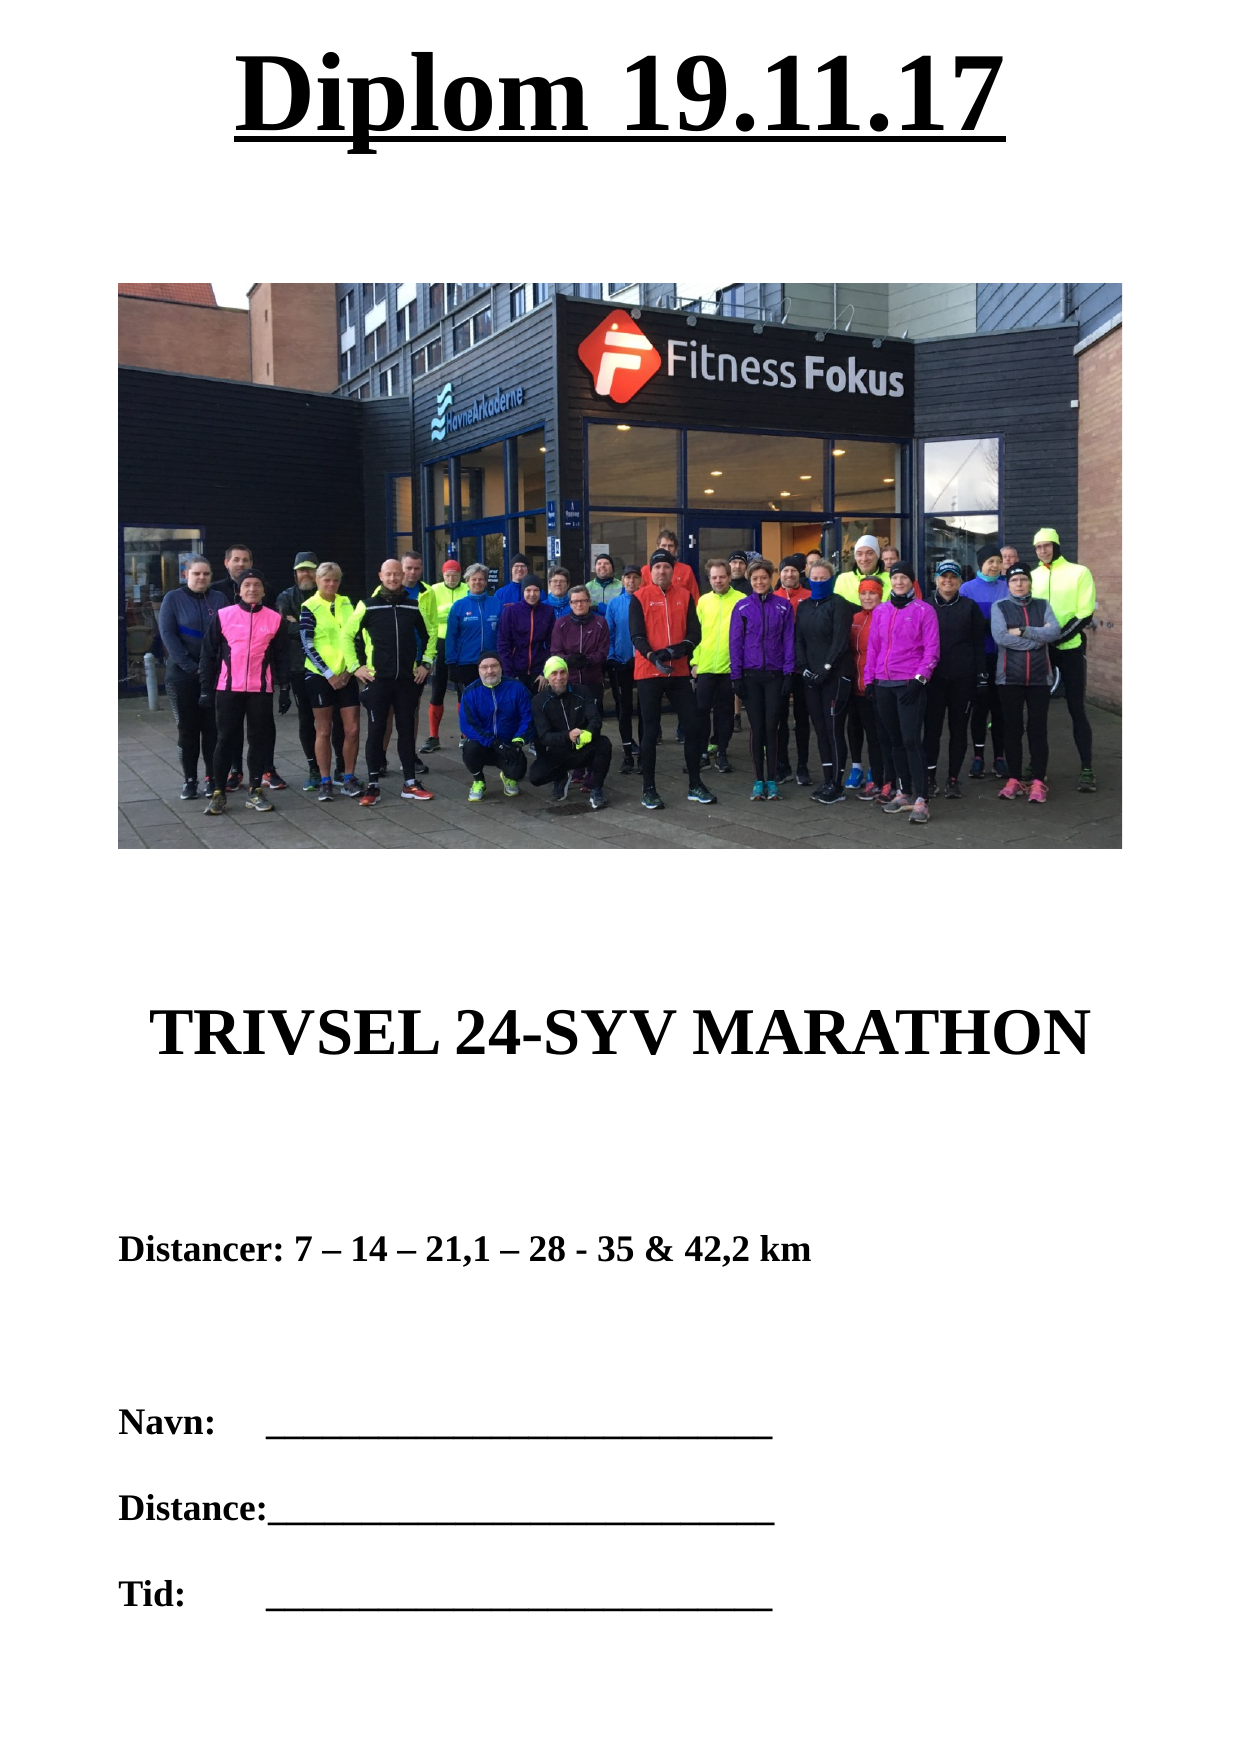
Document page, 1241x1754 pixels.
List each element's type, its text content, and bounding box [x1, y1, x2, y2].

picture [118, 283, 1123, 849]
text TRIVSEL 24-SYV MARATHON [118, 992, 1122, 1068]
text Distancer: 7 – 14 – 21,1 – 28 - 35 & 42,2 km [118, 1227, 1122, 1270]
text Navn: ___________________________ [118, 1399, 1122, 1442]
text Distance:___________________________ [118, 1485, 1122, 1528]
text Diplom 19.11.17 [118, 25, 1122, 154]
text Tid: ___________________________ [118, 1572, 1122, 1615]
